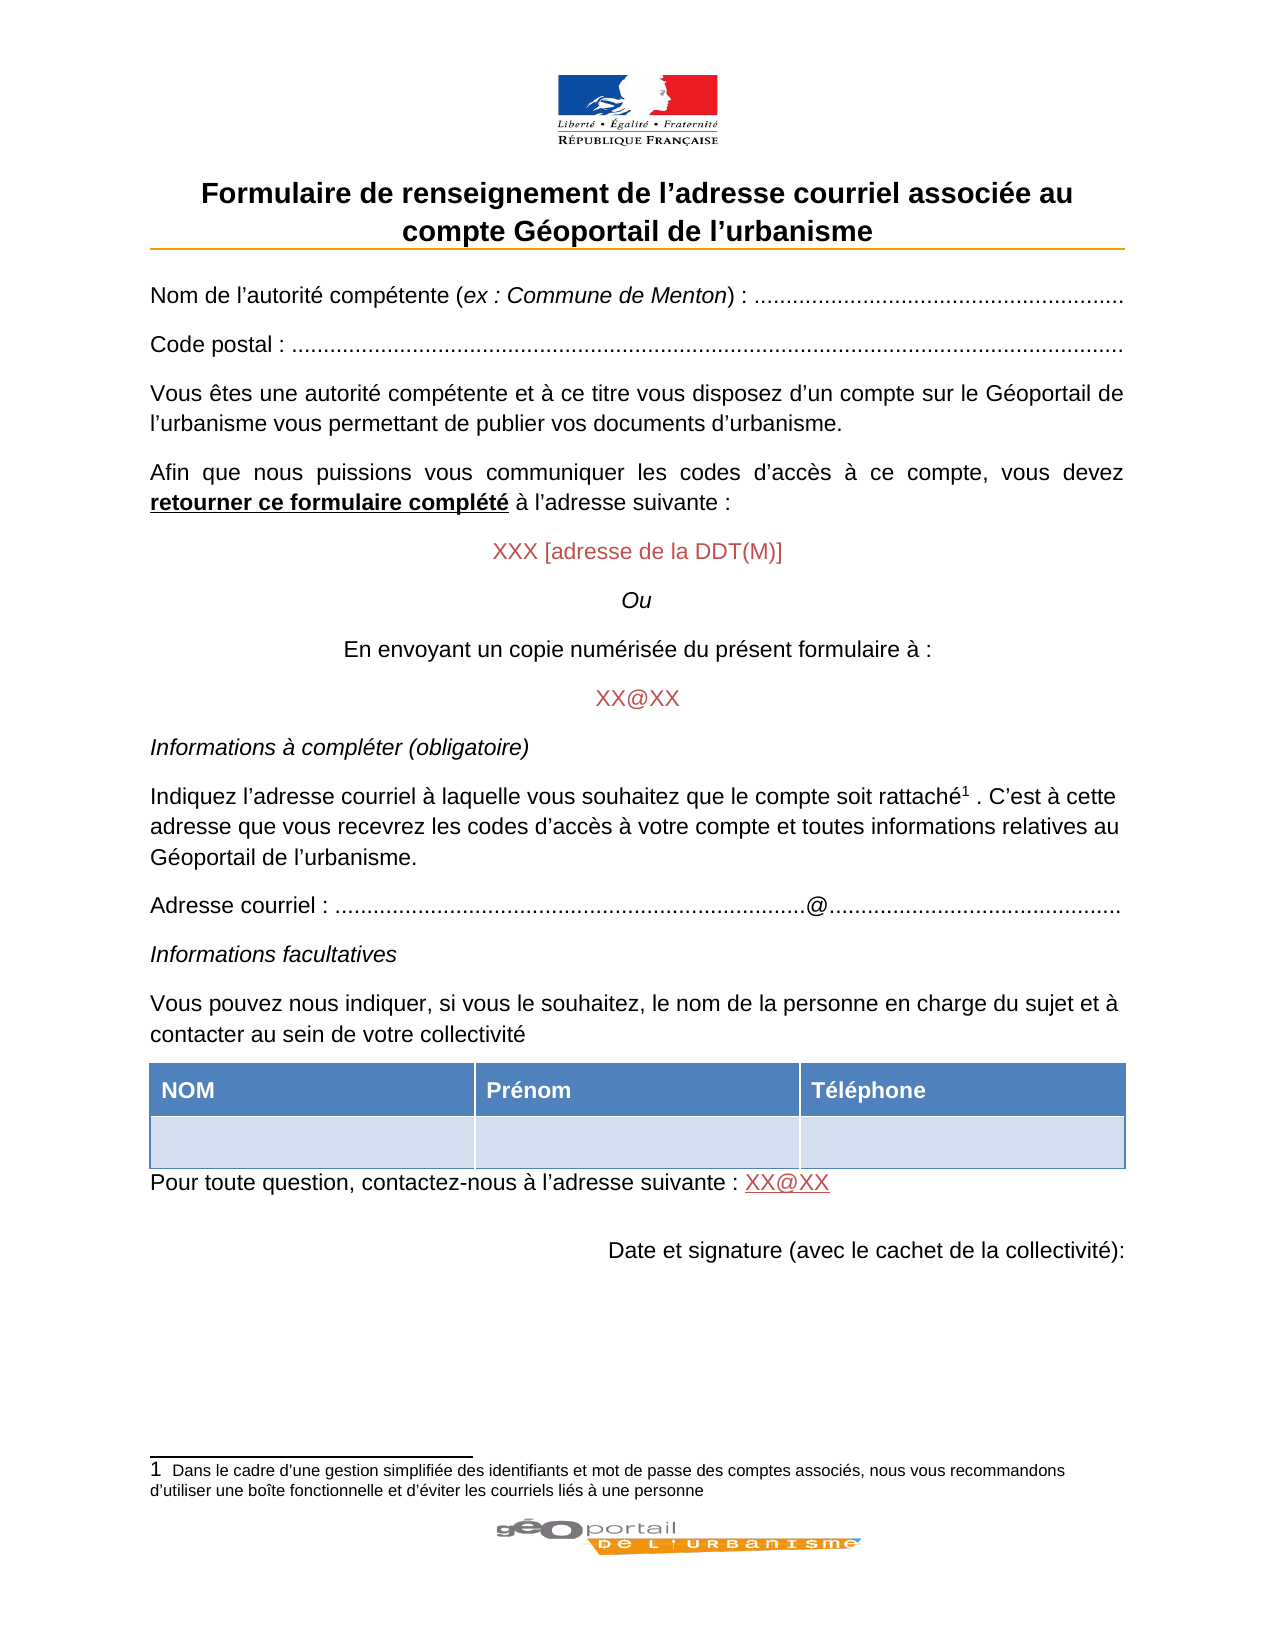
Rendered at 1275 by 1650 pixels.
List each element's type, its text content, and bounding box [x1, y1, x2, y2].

text Indiquez l’adresse courriel à laquelle vous souhaitez que le compte soit rattaché . C’est à cette adresse que vous recevrez les codes d’accès à votre compte et toutes informations relatives au Géoportail de l’urbanisme. [150, 783, 1125, 870]
text Adresse courriel : ..........................................................................@.............................................. [150, 892, 1125, 919]
table_header Téléphone [801, 1064, 1124, 1116]
picture [466, 1500, 888, 1576]
table_cell [151, 1117, 474, 1168]
text Vous êtes une autorité compétente et à ce titre vous disposez d’un compte sur le Géoportail de l’urbanisme vous permettant de publier vos documents d’urbanisme. [150, 380, 1125, 436]
text XXX [adresse de la DDT(M)] [150, 538, 1125, 564]
picture [557, 75, 718, 146]
text XX@XX [150, 685, 1125, 711]
table_cell [476, 1117, 799, 1168]
text Dans le cadre d’une gestion simplifiée des identifiants et mot de passe des comptes associés, nous vous recommandons d’utiliser une boîte fonctionnelle et d’éviter les courriels liés à une personne [150, 1457, 1125, 1500]
table_header NOM [151, 1064, 474, 1116]
text Code postal : [150, 331, 1125, 357]
text Pour toute question, contactez-nous à l’adresse suivante : XX@XX [150, 1169, 1125, 1195]
text Afin que nous puissions vous communiquer les codes d’accès à ce compte, vous devez retourner ce formulaire complété à l’adresse suivante : [150, 459, 1125, 516]
text Nom de l’autorité compétente (ex : Commune de Menton) : [150, 282, 1125, 308]
text En envoyant un copie numérisée du présent formulaire à : [150, 636, 1125, 662]
text Informations facultatives [150, 941, 1125, 968]
text Vous pouvez nous indiquer, si vous le souhaitez, le nom de la personne en charge du sujet et à contacter au sein de votre collectivité [150, 990, 1125, 1047]
text Date et signature (avec le cachet de la collectivité): [150, 1237, 1125, 1263]
title Formulaire de renseignement de l’adresse courriel associée au compte Géoportail de l’urbanisme [150, 176, 1125, 248]
text Informations à compléter (obligatoire) [150, 734, 1125, 760]
table_header Prénom [476, 1064, 799, 1116]
text Ou [150, 587, 1125, 613]
table_cell [801, 1117, 1124, 1168]
